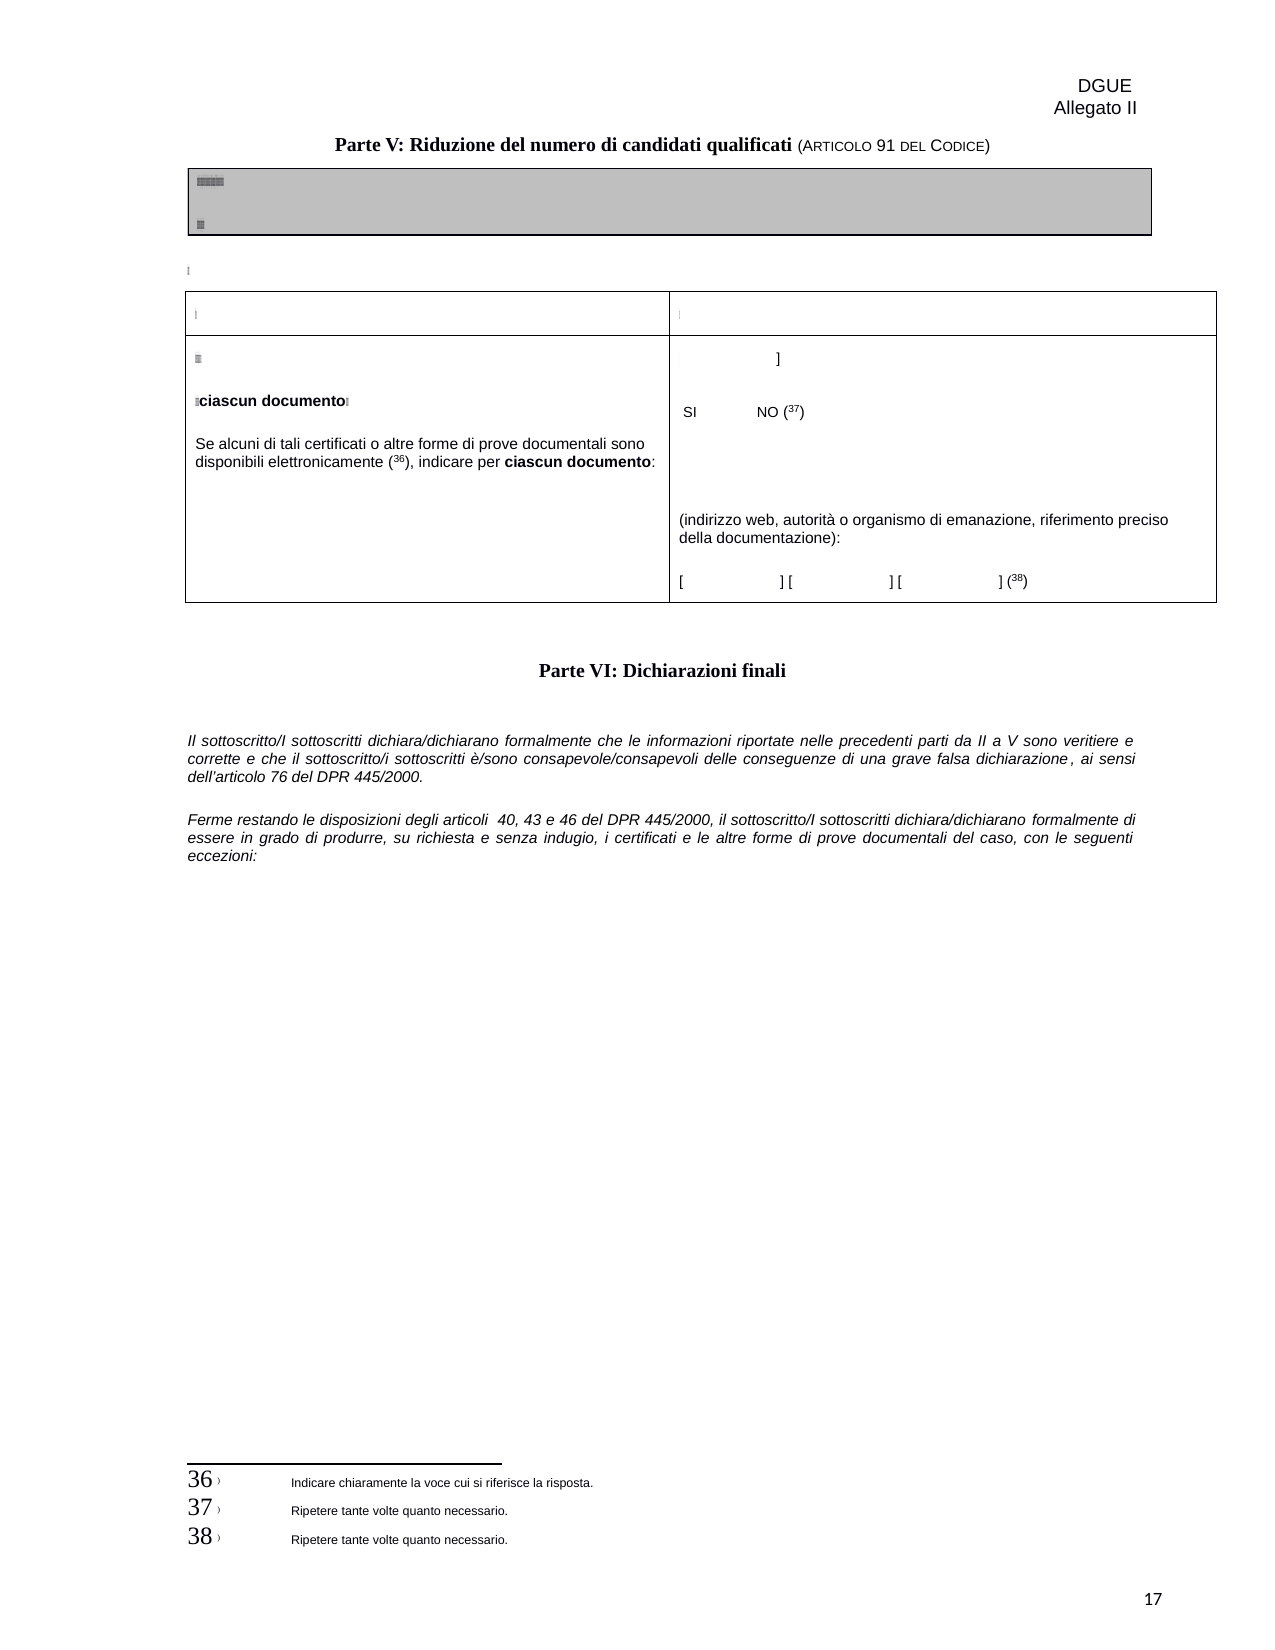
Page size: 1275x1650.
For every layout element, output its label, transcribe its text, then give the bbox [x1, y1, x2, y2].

table_cell Di soddisfare i criteri e le regole obiettivi e non discriminatori da applicare per limitare il numero di candidati, come di seguito indicato : Se sono richiesti determinati certificati o altre forme di prove documentali, indicare per ciascun documento se l'operatore economico dispone dei documenti richiesti: Se alcuni di tali certificati o altre forme di prove documentali sono disponibili elettronicamente (), indicare per ciascun documento: [186, 336, 669, 602]
text Solo per le procedure ristrette, le procedure competitive con negoziazione, le procedure di dialogo competitivo e i partenariati per l'innovazione: [189, 211, 1151, 234]
table_header Riduzione del numero [186, 292, 669, 335]
text L'operatore economico deve fornire informazioni solo se l'amministrazione aggiudicatrice o l'ente aggiudicatore ha specificato i criteri e le regole obiettivi e non discriminatori da applicare per limitare il numero di candidati che saranno invitati a presentare un'offerta o a partecipare al dialogo. Tali informazioni, che possono essere accompagnate da condizioni relative ai (tipi di) certificati o alle forme di prove documentali da produrre eventualmente, sono riportate nell'avviso o bando pertinente o nei documenti di gara ivi citati. [189, 169, 1151, 189]
text L'operatore economico dichiara: [187, 261, 1137, 278]
text Parte V: Riduzione del numero di candidati qualificati (Articolo 91 del Codice) [187, 133, 1137, 156]
text Ferme restando le disposizioni degli articoli 40, 43 e 46 del DPR 445/2000, il sottoscritto/I sottoscritti dichiara/dichiarano formalmente di essere in grado di produrre, su richiesta e senza indugio, i certificati e le altre forme di prove documentali del caso, con le seguenti eccezioni: [187, 811, 1137, 864]
title Parte VI: Dichiarazioni finali [187, 659, 1137, 681]
text Il sottoscritto/I sottoscritti dichiara/dichiarano formalmente che le informazioni riportate nelle precedenti parti da II a V sono veritiere e corrette e che il sottoscritto/i sottoscritti è/sono consapevole/consapevoli delle conseguenze di una grave falsa dichiarazione, ai sensi dell’articolo 76 del DPR 445/2000. [187, 731, 1137, 786]
table_cell [ ] SI NO () (indirizzo web, autorità o organismo di emanazione, riferimento preciso della documentazione): [ ] [ ] [ ] () [670, 336, 1216, 602]
table_header Risposta: [670, 292, 1216, 335]
